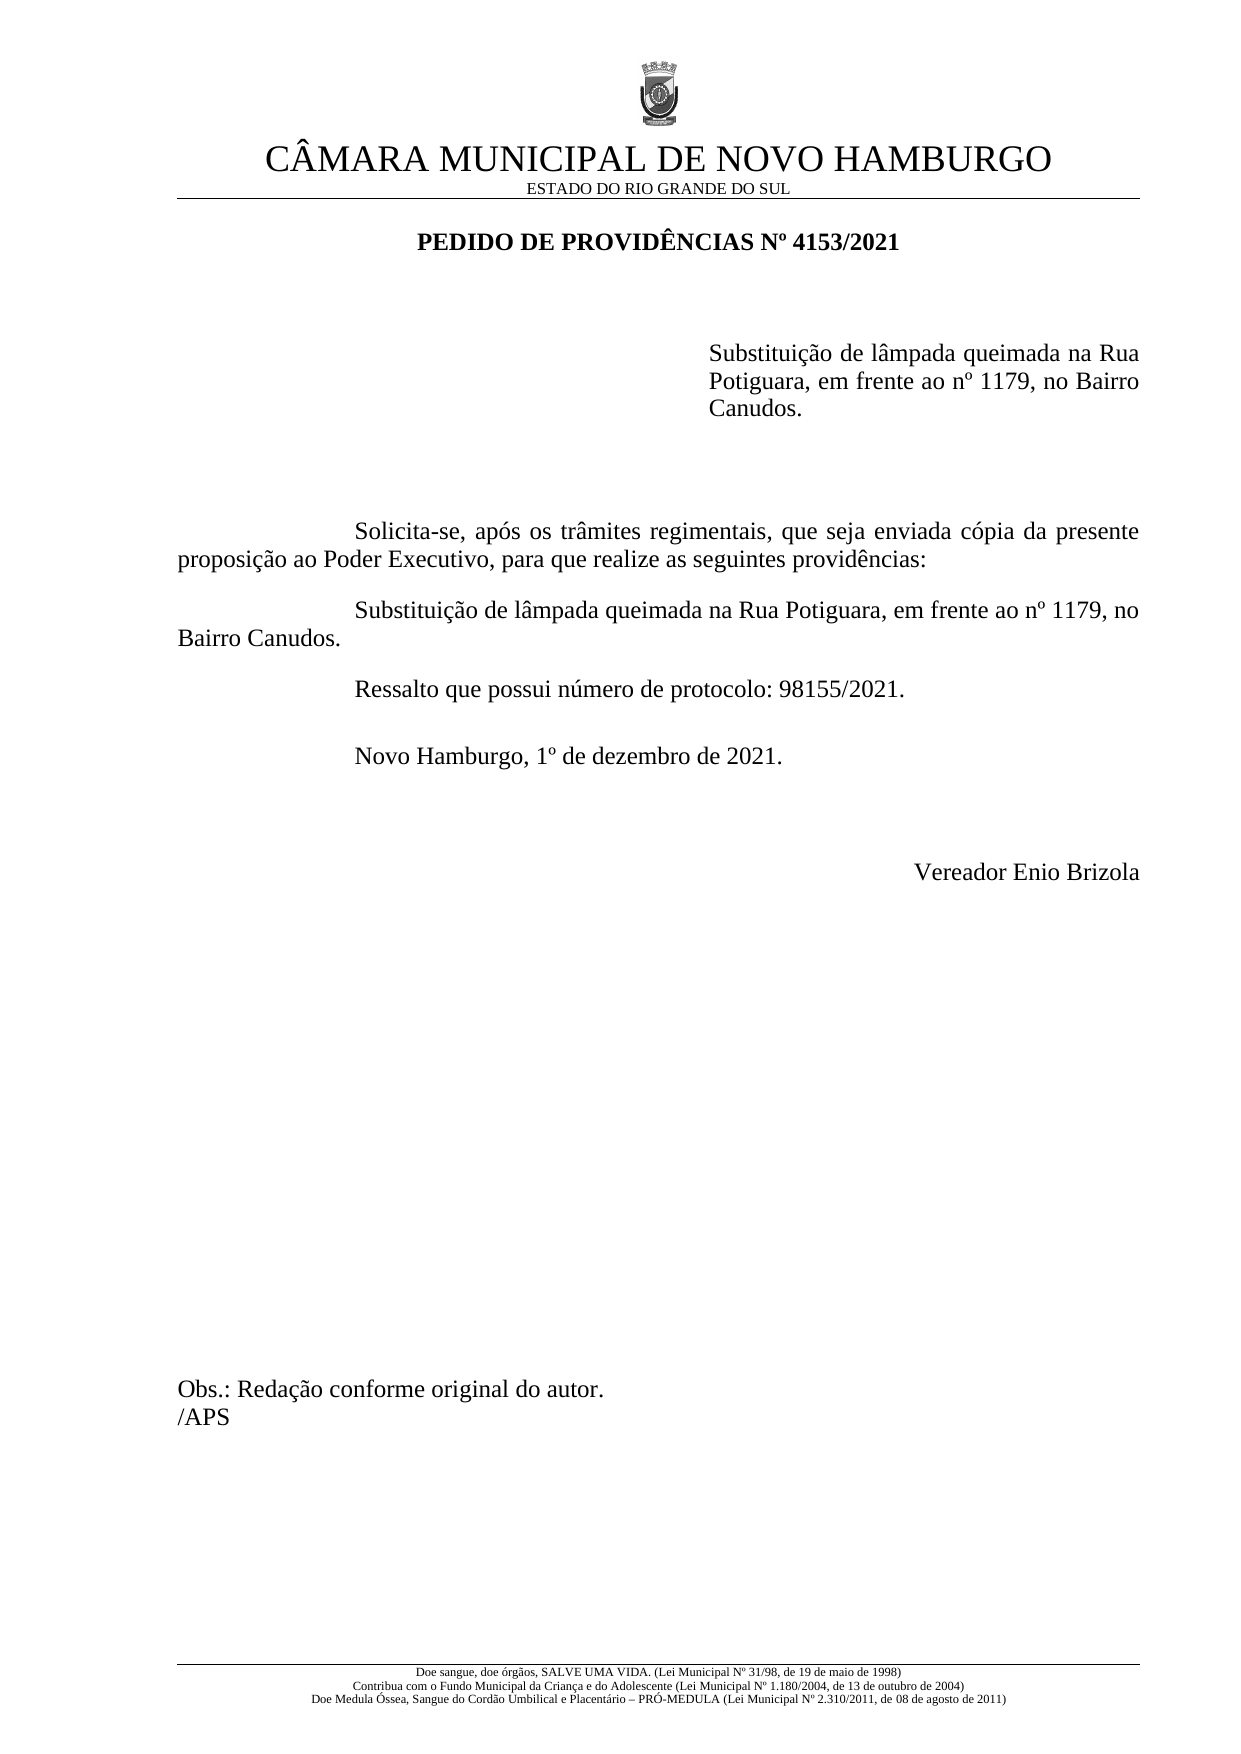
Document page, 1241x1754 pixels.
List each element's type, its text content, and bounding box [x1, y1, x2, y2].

text Vereador Enio Brizola [177, 858, 1140, 886]
text PEDIDO DE PROVIDÊNCIAS Nº 4153/2021 [177, 228, 1140, 256]
text Solicita-se, após os trâmites regimentais, que seja enviada cópia da presente proposição ao Poder Executivo, para que realize as seguintes providências: [177, 517, 1140, 573]
text Obs.: Redação conforme original do autor. [177, 1375, 1140, 1403]
text Substituição de lâmpada queimada na Rua Potiguara, em frente ao nº 1179, no Bairro Canudos. [177, 596, 1140, 652]
text /APS [177, 1403, 1140, 1430]
text Novo Hamburgo, 1º de dezembro de 2021. [177, 742, 1140, 770]
text Ressalto que possui número de protocolo: 98155/2021. [177, 675, 1140, 703]
text Substituição de lâmpada queimada na Rua Potiguara, em frente ao nº 1179, no Bairro Canudos. [709, 339, 1140, 422]
